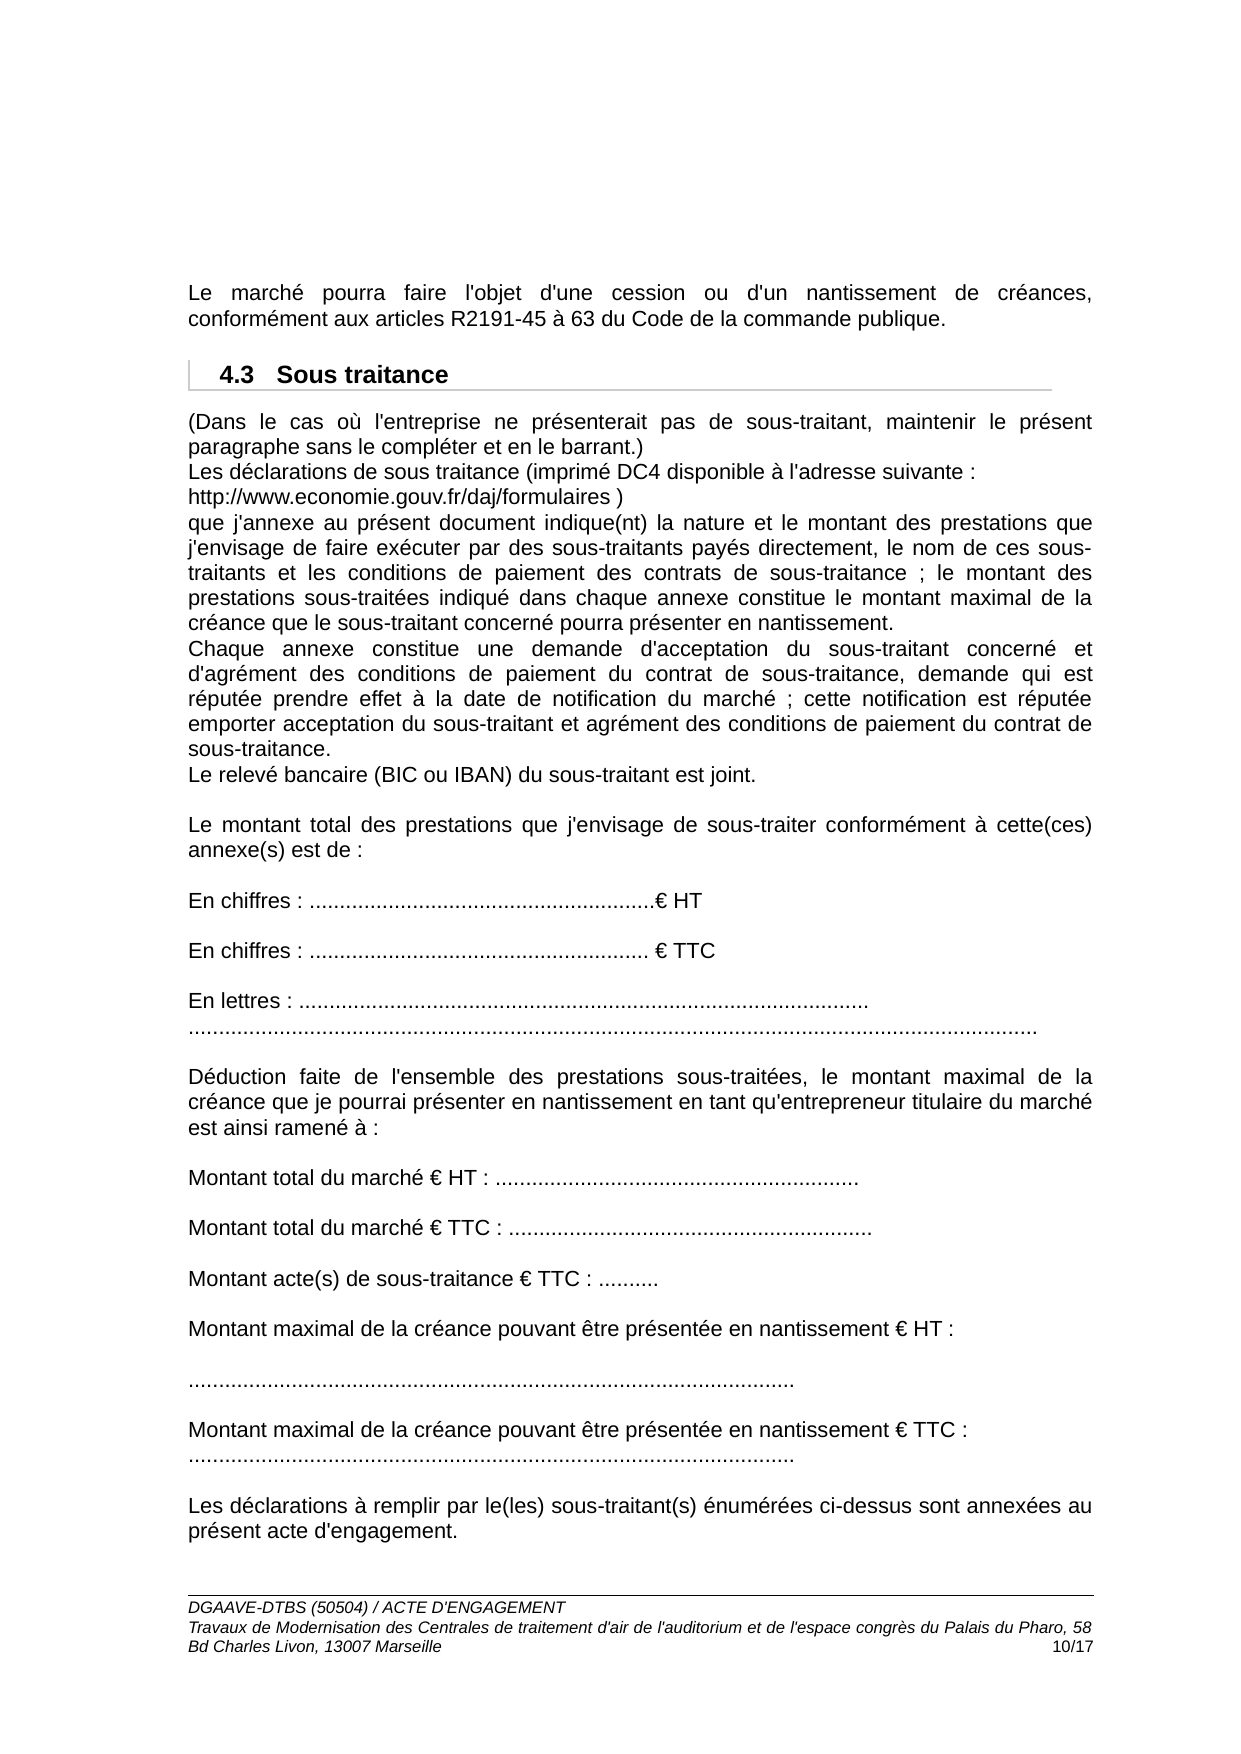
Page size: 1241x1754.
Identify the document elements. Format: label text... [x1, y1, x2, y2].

text En chiffres : ........................................................ € TTC [188, 938, 1094, 963]
text En chiffres : .........................................................€ HT [188, 888, 1094, 913]
text que j'annexe au présent document indique(nt) la nature et le montant des prestations que j'envisage de faire exécuter par des sous-traitants payés directement, le nom de ces sous-traitants et les conditions de paiement des contrats de sous-traitance ; le montant des prestations sous-traitées indiqué dans chaque annexe constitue le montant maximal de la créance que le sous-traitant concerné pourra présenter en nantissement. [188, 509, 1094, 636]
text Les déclarations à remplir par le(les) sous-traitant(s) énumérées ci-dessus sont annexées au présent acte d'engagement. [188, 1493, 1094, 1543]
text Montant total du marché € TTC : ............................................................ [188, 1215, 1094, 1241]
subtitle Sous traitance [190, 360, 1052, 389]
text Déduction faite de l'ensemble des prestations sous-traitées, le montant maximal de la créance que je pourrai présenter en nantissement en tant qu'entrepreneur titulaire du marché est ainsi ramené à : [188, 1064, 1094, 1140]
text Montant acte(s) de sous-traitance € TTC : .......... [188, 1266, 1094, 1291]
text .................................................................................................... [188, 1367, 1094, 1392]
text Montant maximal de la créance pouvant être présentée en nantissement € HT : [188, 1316, 1094, 1341]
text Le montant total des prestations que j'envisage de sous-traiter conformément à cette(ces) annexe(s) est de : [188, 812, 1094, 862]
text ............................................................................................................................................ [188, 1014, 1094, 1039]
text .................................................................................................... [188, 1442, 1094, 1467]
text Le marché pourra faire l'objet d'une cession ou d'un nantissement de créances, conformément aux articles R2191-45 à 63 du Code de la commande publique. [188, 280, 1094, 331]
text Chaque annexe constitue une demande d'acceptation du sous-traitant concerné et d'agrément des conditions de paiement du contrat de sous-traitance, demande qui est réputée prendre effet à la date de notification du marché ; cette notification est réputée emporter acceptation du sous-traitant et agrément des conditions de paiement du contrat de sous-traitance. [188, 636, 1094, 762]
text Montant total du marché € HT : ............................................................ [188, 1165, 1094, 1190]
text Les déclarations de sous traitance (imprimé DC4 disponible à l'adresse suivante : [188, 459, 1094, 484]
text En lettres : .............................................................................................. [188, 988, 1094, 1014]
text http://www.economie.gouv.fr/daj/formulaires ) [188, 484, 1094, 509]
text Le relevé bancaire (BIC ou IBAN) du sous-traitant est joint. [188, 762, 1094, 787]
text Montant maximal de la créance pouvant être présentée en nantissement € TTC : [188, 1417, 1094, 1442]
text (Dans le cas où l'entreprise ne présenterait pas de sous-traitant, maintenir le présent paragraphe sans le compléter et en le barrant.) [188, 409, 1094, 459]
